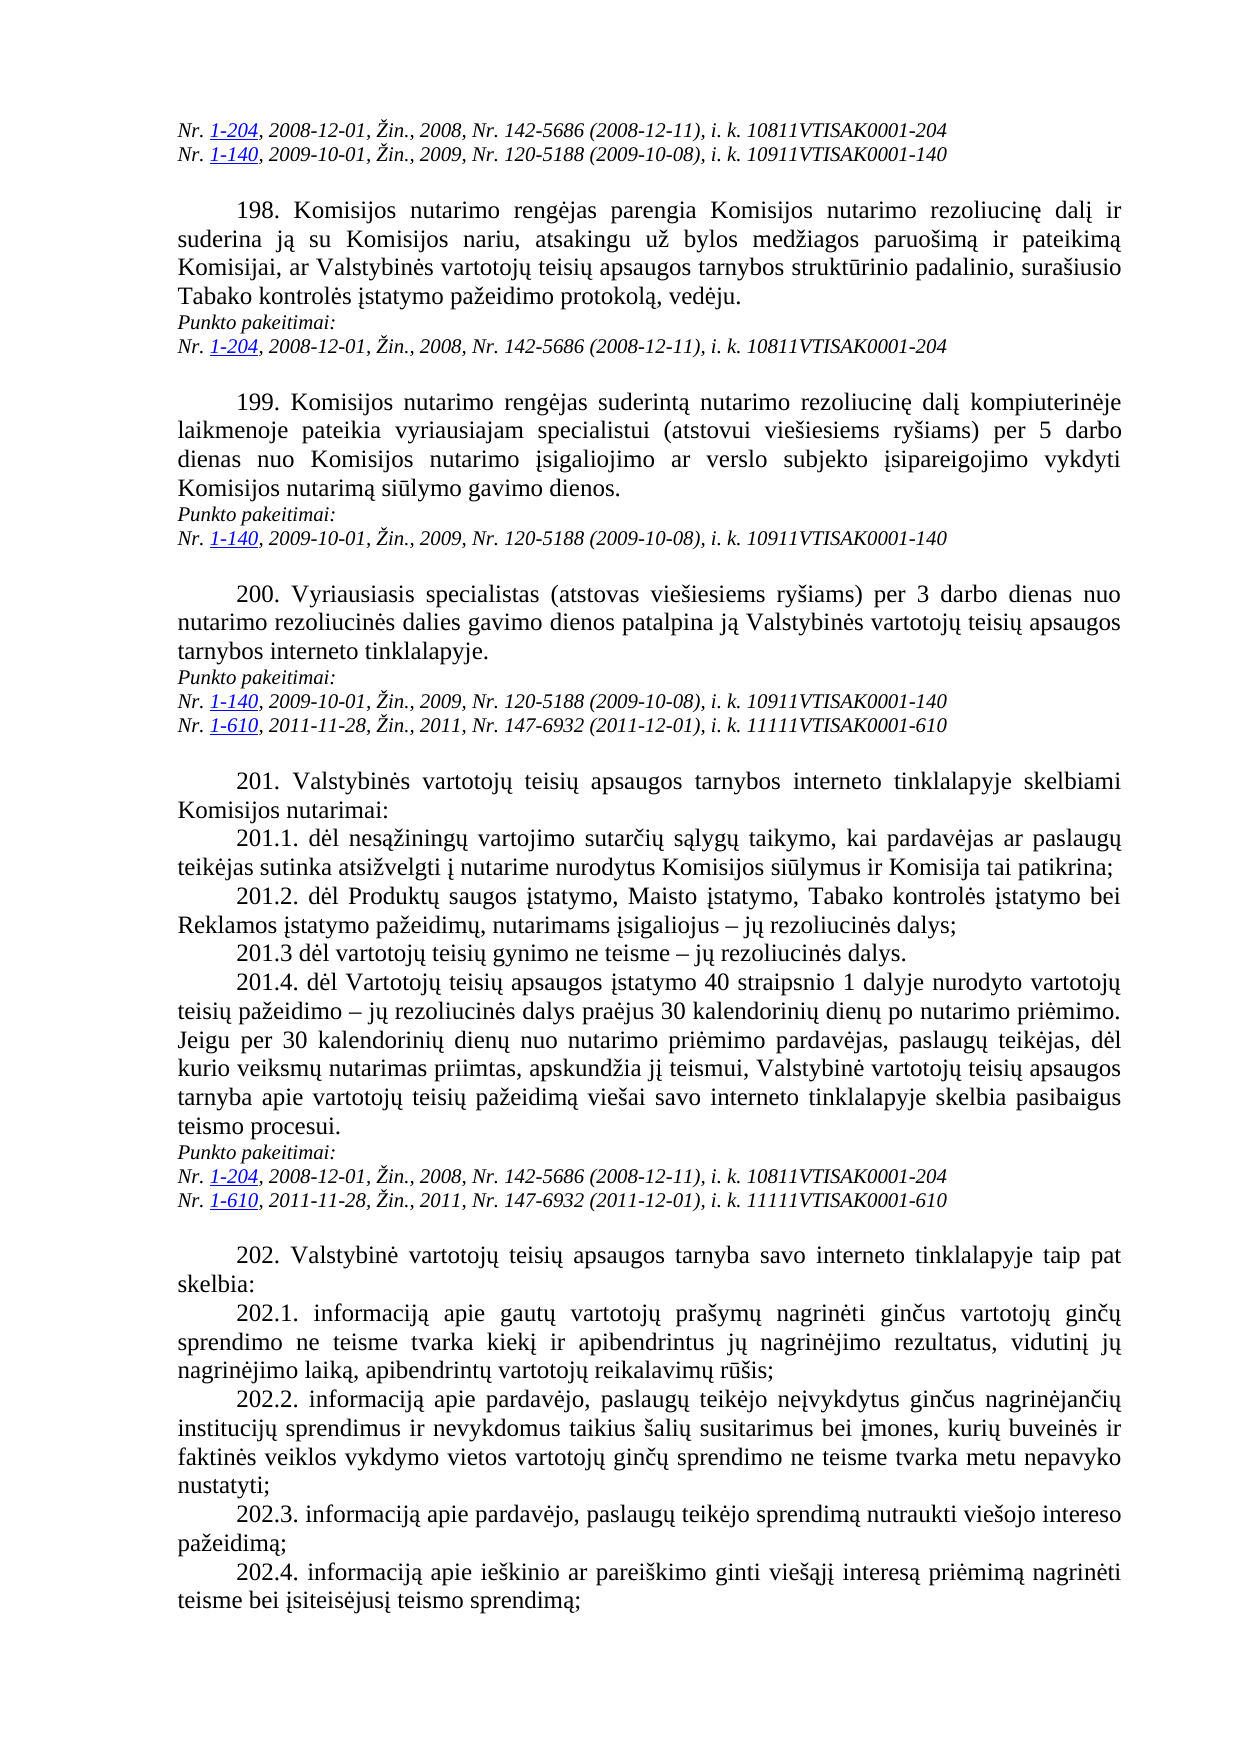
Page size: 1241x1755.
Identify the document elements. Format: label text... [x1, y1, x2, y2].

text Punkto pakeitimai: [177, 1140, 1122, 1164]
text Punkto pakeitimai: [177, 502, 1122, 526]
text 202. Valstybinė vartotojų teisių apsaugos tarnyba savo interneto tinklalapyje taip pat skelbia: [177, 1241, 1122, 1298]
text Nr. 1-140, 2009-10-01, Žin., 2009, Nr. 120-5188 (2009-10-08), i. k. 10911VTISAK0001-140 [177, 142, 1122, 166]
text Nr. 1-204, 2008-12-01, Žin., 2008, Nr. 142-5686 (2008-12-11), i. k. 10811VTISAK0001-204 [177, 1164, 1122, 1188]
text Punkto pakeitimai: [177, 310, 1122, 334]
text 202.1. informaciją apie gautų vartotojų prašymų nagrinėti ginčus vartotojų ginčų sprendimo ne teisme tvarka kiekį ir apibendrintus jų nagrinėjimo rezultatus, vidutinį jų nagrinėjimo laiką, apibendrintų vartotojų reikalavimų rūšis; [177, 1298, 1122, 1384]
text 201.3 dėl vartotojų teisių gynimo ne teisme – jų rezoliucinės dalys. [177, 938, 1122, 967]
text Nr. 1-610, 2011-11-28, Žin., 2011, Nr. 147-6932 (2011-12-01), i. k. 11111VTISAK0001-610 [177, 1188, 1122, 1212]
text Punkto pakeitimai: [177, 665, 1122, 689]
text Nr. 1-204, 2008-12-01, Žin., 2008, Nr. 142-5686 (2008-12-11), i. k. 10811VTISAK0001-204 [177, 118, 1122, 142]
text 201.2. dėl Produktų saugos įstatymo, Maisto įstatymo, Tabako kontrolės įstatymo bei Reklamos įstatymo pažeidimų, nutarimams įsigaliojus – jų rezoliucinės dalys; [177, 881, 1122, 938]
text 202.4. informaciją apie ieškinio ar pareiškimo ginti viešąjį interesą priėmimą nagrinėti teisme bei įsiteisėjusį teismo sprendimą; [177, 1557, 1122, 1614]
text Nr. 1-140, 2009-10-01, Žin., 2009, Nr. 120-5188 (2009-10-08), i. k. 10911VTISAK0001-140 [177, 689, 1122, 713]
text 201. Valstybinės vartotojų teisių apsaugos tarnybos interneto tinklalapyje skelbiami Komisijos nutarimai: [177, 766, 1122, 823]
text Nr. 1-140, 2009-10-01, Žin., 2009, Nr. 120-5188 (2009-10-08), i. k. 10911VTISAK0001-140 [177, 526, 1122, 550]
text 198. Komisijos nutarimo rengėjas parengia Komisijos nutarimo rezoliucinę dalį ir suderina ją su Komisijos nariu, atsakingu už bylos medžiagos paruošimą ir pateikimą Komisijai, ar Valstybinės vartotojų teisių apsaugos tarnybos struktūrinio padalinio, surašiusio Tabako kontrolės įstatymo pažeidimo protokolą, vedėju. [177, 195, 1122, 310]
text 202.3. informaciją apie pardavėjo, paslaugų teikėjo sprendimą nutraukti viešojo intereso pažeidimą; [177, 1499, 1122, 1557]
text Nr. 1-204, 2008-12-01, Žin., 2008, Nr. 142-5686 (2008-12-11), i. k. 10811VTISAK0001-204 [177, 334, 1122, 358]
text 200. Vyriausiasis specialistas (atstovas viešiesiems ryšiams) per 3 darbo dienas nuo nutarimo rezoliucinės dalies gavimo dienos patalpina ją Valstybinės vartotojų teisių apsaugos tarnybos interneto tinklalapyje. [177, 579, 1122, 665]
text 202.2. informaciją apie pardavėjo, paslaugų teikėjo neįvykdytus ginčus nagrinėjančių institucijų sprendimus ir nevykdomus taikius šalių susitarimus bei įmones, kurių buveinės ir faktinės veiklos vykdymo vietos vartotojų ginčų sprendimo ne teisme tvarka metu nepavyko nustatyti; [177, 1384, 1122, 1499]
text Nr. 1-610, 2011-11-28, Žin., 2011, Nr. 147-6932 (2011-12-01), i. k. 11111VTISAK0001-610 [177, 713, 1122, 737]
text 199. Komisijos nutarimo rengėjas suderintą nutarimo rezoliucinę dalį kompiuterinėje laikmenoje pateikia vyriausiajam specialistui (atstovui viešiesiems ryšiams) per 5 darbo dienas nuo Komisijos nutarimo įsigaliojimo ar verslo subjekto įsipareigojimo vykdyti Komisijos nutarimą siūlymo gavimo dienos. [177, 387, 1122, 502]
text 201.1. dėl nesąžiningų vartojimo sutarčių sąlygų taikymo, kai pardavėjas ar paslaugų teikėjas sutinka atsižvelgti į nutarime nurodytus Komisijos siūlymus ir Komisija tai patikrina; [177, 823, 1122, 881]
text 201.4. dėl Vartotojų teisių apsaugos įstatymo 40 straipsnio 1 dalyje nurodyto vartotojų teisių pažeidimo – jų rezoliucinės dalys praėjus 30 kalendorinių dienų po nutarimo priėmimo. Jeigu per 30 kalendorinių dienų nuo nutarimo priėmimo pardavėjas, paslaugų teikėjas, dėl kurio veiksmų nutarimas priimtas, apskundžia jį teismui, Valstybinė vartotojų teisių apsaugos tarnyba apie vartotojų teisių pažeidimą viešai savo interneto tinklalapyje skelbia pasibaigus teismo procesui. [177, 967, 1122, 1140]
